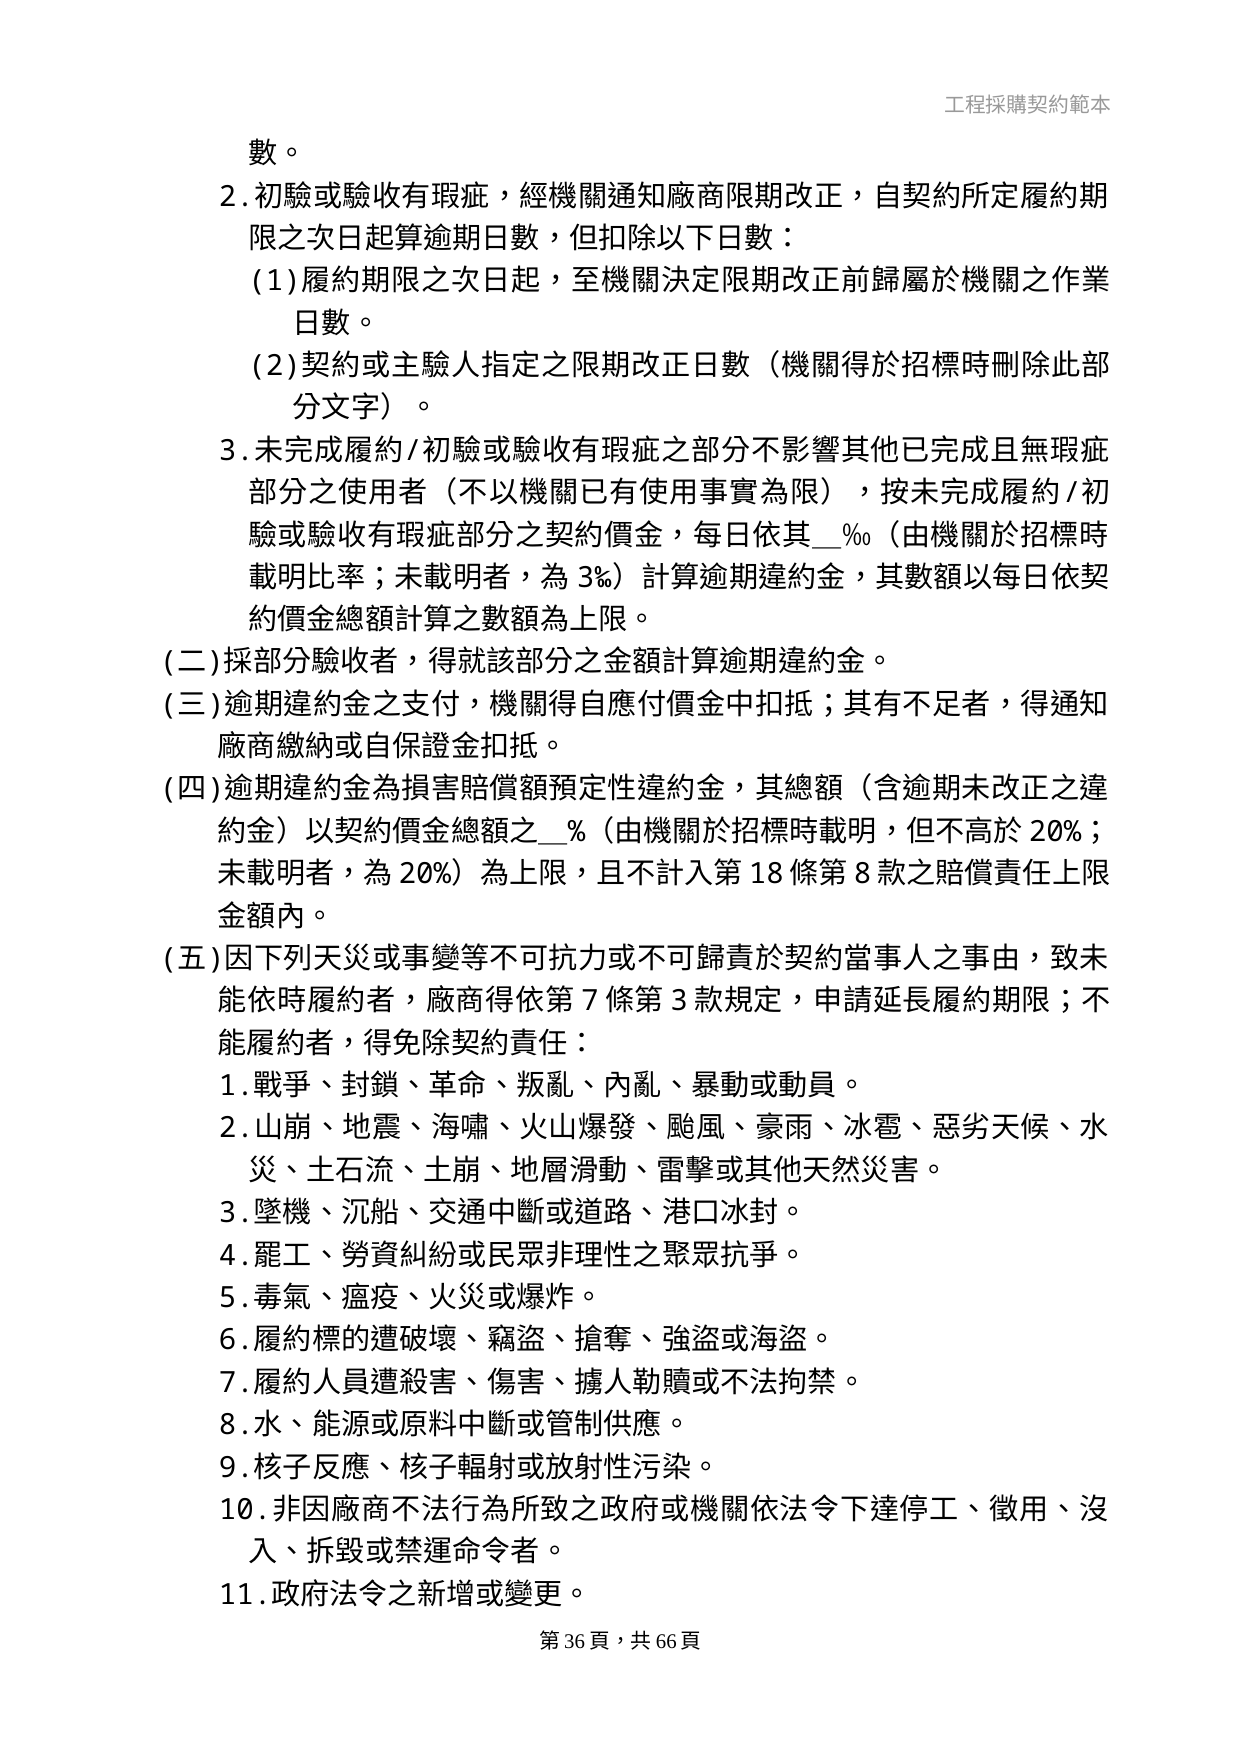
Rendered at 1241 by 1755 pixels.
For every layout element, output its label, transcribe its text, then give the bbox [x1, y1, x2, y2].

text 數。 [218, 130, 1110, 172]
text (二)採部分驗收者，得就該部分之金額計算逾期違約金。 [159, 638, 1110, 680]
text 2.初驗或驗收有瑕疵，經機關通知廠商限期改正，自契約所定履約期限之次日起算逾期日數，但扣除以下日數： [218, 172, 1110, 257]
text 5.毒氣、瘟疫、火災或爆炸。 [218, 1273, 1110, 1316]
text 3.墜機、沉船、交通中斷或道路、港口冰封。 [218, 1189, 1110, 1231]
text 3.未完成履約/初驗或驗收有瑕疵之部分不影響其他已完成且無瑕疵部分之使用者（不以機關已有使用事實為限），按未完成履約/初驗或驗收有瑕疵部分之契約價金，每日依其＿‰（由機關於招標時載明比率；未載明者，為3‰）計算逾期違約金，其數額以每日依契約價金總額計算之數額為上限。 [218, 426, 1110, 638]
text (三)逾期違約金之支付，機關得自應付價金中扣抵；其有不足者，得通知廠商繳納或自保證金扣抵。 [159, 680, 1110, 765]
text 6.履約標的遭破壞、竊盜、搶奪、強盜或海盜。 [218, 1316, 1110, 1358]
text 7.履約人員遭殺害、傷害、擄人勒贖或不法拘禁。 [218, 1358, 1110, 1401]
text 9.核子反應、核子輻射或放射性污染。 [218, 1443, 1110, 1486]
text 4.罷工、勞資糾紛或民眾非理性之聚眾抗爭。 [218, 1231, 1110, 1273]
text (1)履約期限之次日起，至機關決定限期改正前歸屬於機關之作業日數。 [248, 257, 1110, 342]
text 1.戰爭、封鎖、革命、叛亂、內亂、暴動或動員。 [218, 1062, 1110, 1104]
text 10.非因廠商不法行為所致之政府或機關依法令下達停工、徵用、沒入、拆毀或禁運命令者。 [218, 1486, 1110, 1570]
text 2.山崩、地震、海嘯、火山爆發、颱風、豪雨、冰雹、惡劣天候、水災、土石流、土崩、地層滑動、雷擊或其他天然災害。 [218, 1104, 1110, 1189]
text (四)逾期違約金為損害賠償額預定性違約金，其總額（含逾期未改正之違約金）以契約價金總額之＿%（由機關於招標時載明，但不高於20%；未載明者，為20%）為上限，且不計入第18條第8款之賠償責任上限金額內。 [159, 765, 1110, 934]
text (2)契約或主驗人指定之限期改正日數（機關得於招標時刪除此部分文字）。 [248, 342, 1110, 426]
text 8.水、能源或原料中斷或管制供應。 [218, 1401, 1110, 1443]
text 11.政府法令之新增或變更。 [218, 1570, 1110, 1613]
text (五)因下列天災或事變等不可抗力或不可歸責於契約當事人之事由，致未能依時履約者，廠商得依第7條第3款規定，申請延長履約期限；不能履約者，得免除契約責任： [159, 934, 1110, 1062]
